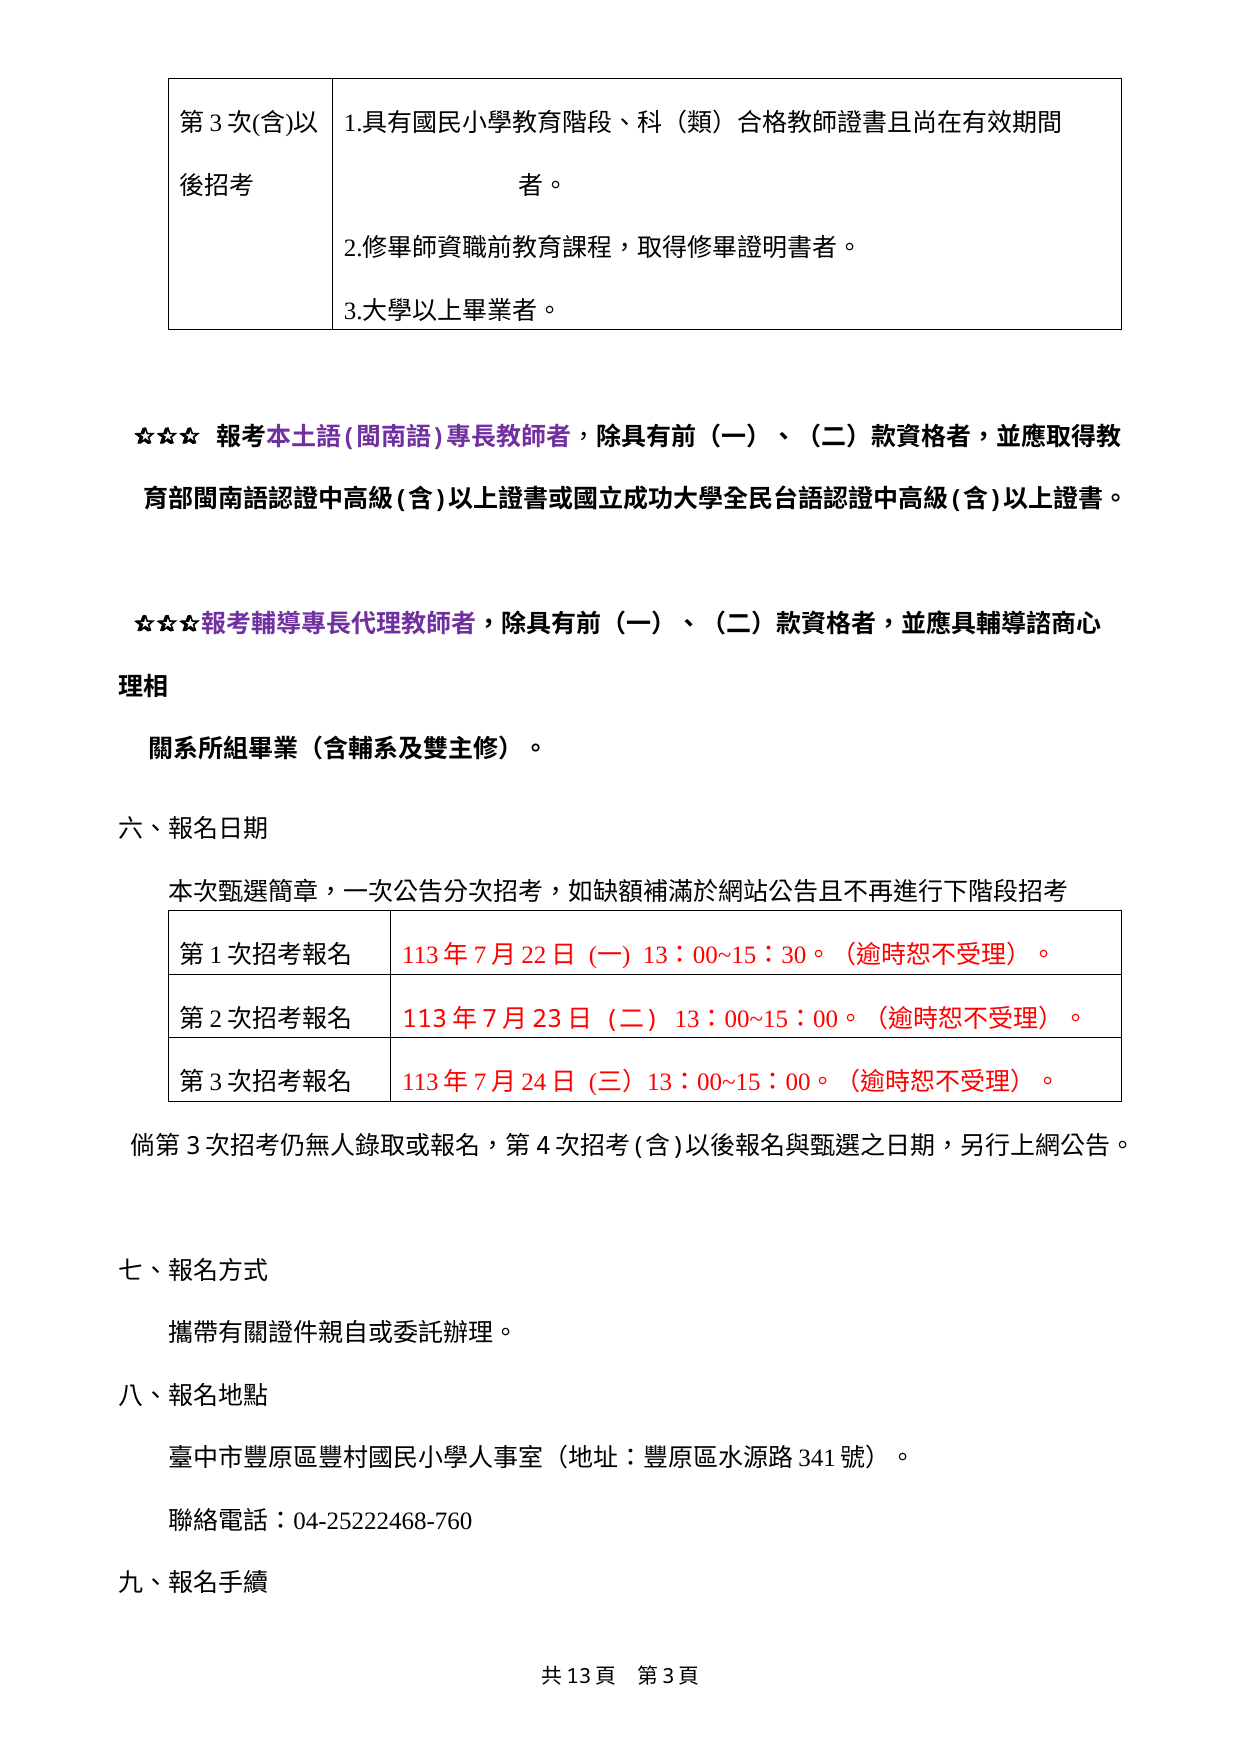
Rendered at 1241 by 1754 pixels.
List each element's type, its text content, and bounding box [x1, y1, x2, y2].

table_cell 1.具有國民小學教育階段、科（類）合格教師證書且尚在有效期間者。 2.修畢師資職前教育課程，取得修畢證明書者。 3.大學以上畢業者。 [333, 79, 1121, 329]
text 報考輔導專長代理教師者，除具有前（一）、（二）款資格者，並應具輔導諮商心理相 [118, 580, 1122, 705]
text 九、報名手續 [118, 1539, 1122, 1602]
text  報考本土語(閩南語)專長教師者，除具有前（一）、（二）款資格者，並應取得教育部閩南語認證中高級(含)以上證書或國立成功大學全民台語認證中高級(含)以上證書。 [118, 393, 1122, 518]
text 六、報名日期 本次甄選簡章，一次公告分次招考，如缺額補滿於網站公告且不再進行下階段招考 [118, 785, 1122, 910]
text 關系所組畢業（含輔系及雙主修）。 [118, 705, 1122, 768]
table_cell 113年7月24日 (三）13：00~15：00。（逾時恕不受理）。 [391, 1038, 1121, 1101]
table_cell 第3次招考報名 [169, 1038, 390, 1101]
table_cell 第3次(含)以後招考 [169, 79, 332, 329]
table_cell 第2次招考報名 [169, 975, 390, 1037]
text 七、報名方式 攜帶有關證件親自或委託辦理。 [118, 1227, 1122, 1352]
table_cell 113年7月23日 (二) 13：00~15：00。（逾時恕不受理）。 [391, 975, 1121, 1037]
table_header 113年7月22日 (一) 13：00~15：30。（逾時恕不受理）。 [391, 911, 1121, 973]
text 聯絡電話：04-25222468-760 [168, 1477, 1122, 1539]
text 八、報名地點 臺中市豐原區豐村國民小學人事室（地址：豐原區水源路341號）。 [118, 1352, 1122, 1477]
text 倘第3次招考仍無人錄取或報名，第4次招考(含)以後報名與甄選之日期，另行上網公告。 [118, 1102, 1122, 1164]
table_header 第1次招考報名 [169, 911, 390, 973]
